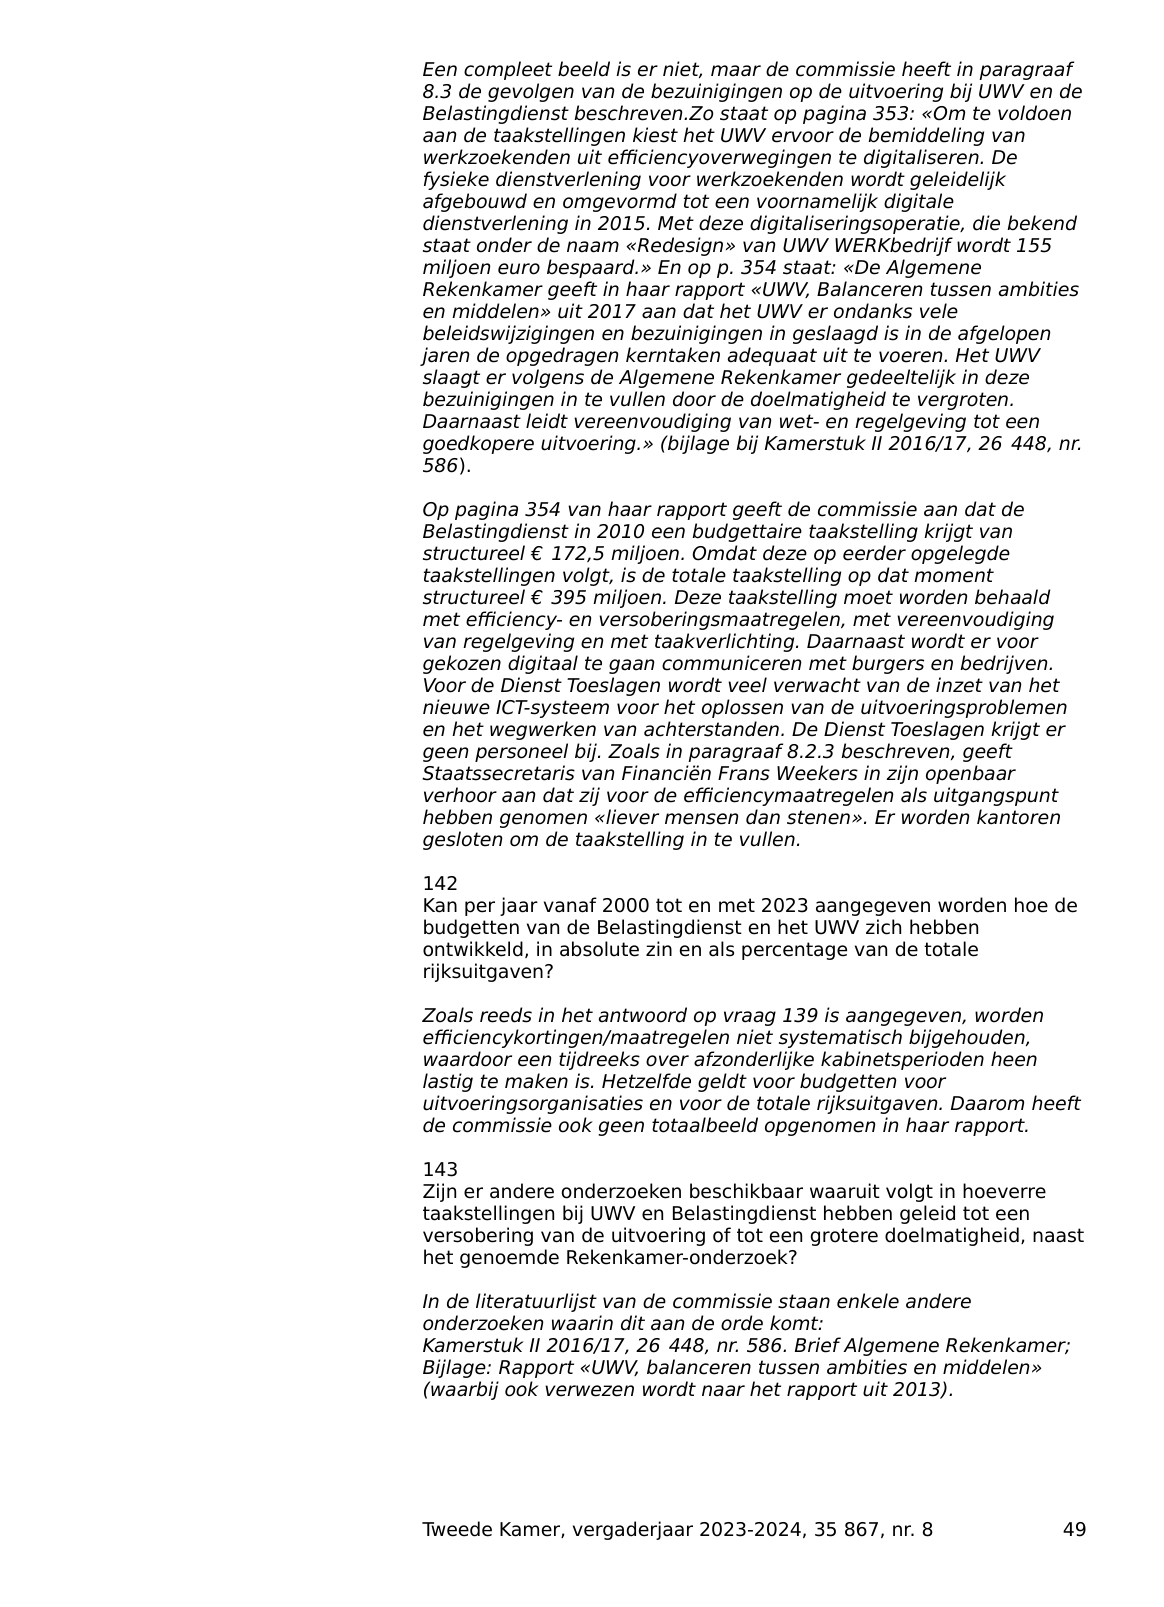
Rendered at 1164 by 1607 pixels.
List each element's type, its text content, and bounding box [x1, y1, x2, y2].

text Kan per jaar vanaf 2000 tot en met 2023 aangegeven worden hoe de budgetten van de Belastingdienst en het UWV zich hebben ontwikkeld, in absolute zin en als percentage van de totale rijksuitgaven? [422, 895, 1087, 983]
text 142 [422, 873, 1087, 895]
text In de literatuurlijst van de commissie staan enkele andere onderzoeken waarin dit aan de orde komt: [422, 1291, 1087, 1335]
text Zoals reeds in het antwoord op vraag 139 is aangegeven, worden efficiencykortingen/maatregelen niet systematisch bijgehouden, waardoor een tijdreeks over afzonderlijke kabinetsperioden heen lastig te maken is. Hetzelfde geldt voor budgetten voor uitvoeringsorganisaties en voor de totale rijksuitgaven. Daarom heeft de commissie ook geen totaalbeeld opgenomen in haar rapport. [422, 1005, 1087, 1137]
text Kamerstuk II 2016/17, 26 448, nr. 586. Brief Algemene Rekenkamer; Bijlage: Rapport «UWV, balanceren tussen ambities en middelen» (waarbij ook verwezen wordt naar het rapport uit 2013). [422, 1335, 1087, 1401]
text 143 [422, 1159, 1087, 1181]
text Een compleet beeld is er niet, maar de commissie heeft in paragraaf 8.3 de gevolgen van de bezuinigingen op de uitvoering bij UWV en de Belastingdienst beschreven.Zo staat op pagina 353: «Om te voldoen aan de taakstellingen kiest het UWV ervoor de bemiddeling van werkzoekenden uit efficiencyoverwegingen te digitaliseren. De fysieke dienstverlening voor werkzoekenden wordt geleidelijk afgebouwd en omgevormd tot een voornamelijk digitale dienstverlening in 2015. Met deze digitaliseringsoperatie, die bekend staat onder de naam «Redesign» van UWV WERKbedrijf wordt 155 miljoen euro bespaard.» En op p. 354 staat: «De Algemene Rekenkamer geeft in haar rapport «UWV, Balanceren tussen ambities en middelen» uit 2017 aan dat het UWV er ondanks vele beleidswijzigingen en bezuinigingen in geslaagd is in de afgelopen jaren de opgedragen kerntaken adequaat uit te voeren. Het UWV slaagt er volgens de Algemene Rekenkamer gedeeltelijk in deze bezuinigingen in te vullen door de doelmatigheid te vergroten. Daarnaast leidt vereenvoudiging van wet- en regelgeving tot een goedkopere uitvoering.» (bijlage bij Kamerstuk II 2016/17, 26 448, nr. 586). [422, 59, 1087, 477]
text Op pagina 354 van haar rapport geeft de commissie aan dat de Belastingdienst in 2010 een budgettaire taakstelling krijgt van structureel € 172,5 miljoen. Omdat deze op eerder opgelegde taakstellingen volgt, is de totale taakstelling op dat moment structureel € 395 miljoen. Deze taakstelling moet worden behaald met efficiency- en versoberingsmaatregelen, met vereenvoudiging van regelgeving en met taakverlichting. Daarnaast wordt er voor gekozen digitaal te gaan communiceren met burgers en bedrijven. Voor de Dienst Toeslagen wordt veel verwacht van de inzet van het nieuwe ICT-systeem voor het oplossen van de uitvoeringsproblemen en het wegwerken van achterstanden. De Dienst Toeslagen krijgt er geen personeel bij. Zoals in paragraaf 8.2.3 beschreven, geeft Staatssecretaris van Financiën Frans Weekers in zijn openbaar verhoor aan dat zij voor de efficiencymaatregelen als uitgangspunt hebben genomen «liever mensen dan stenen». Er worden kantoren gesloten om de taakstelling in te vullen. [422, 499, 1087, 851]
text Zijn er andere onderzoeken beschikbaar waaruit volgt in hoeverre taakstellingen bij UWV en Belastingdienst hebben geleid tot een versobering van de uitvoering of tot een grotere doelmatigheid, naast het genoemde Rekenkamer-onderzoek? [422, 1181, 1087, 1269]
